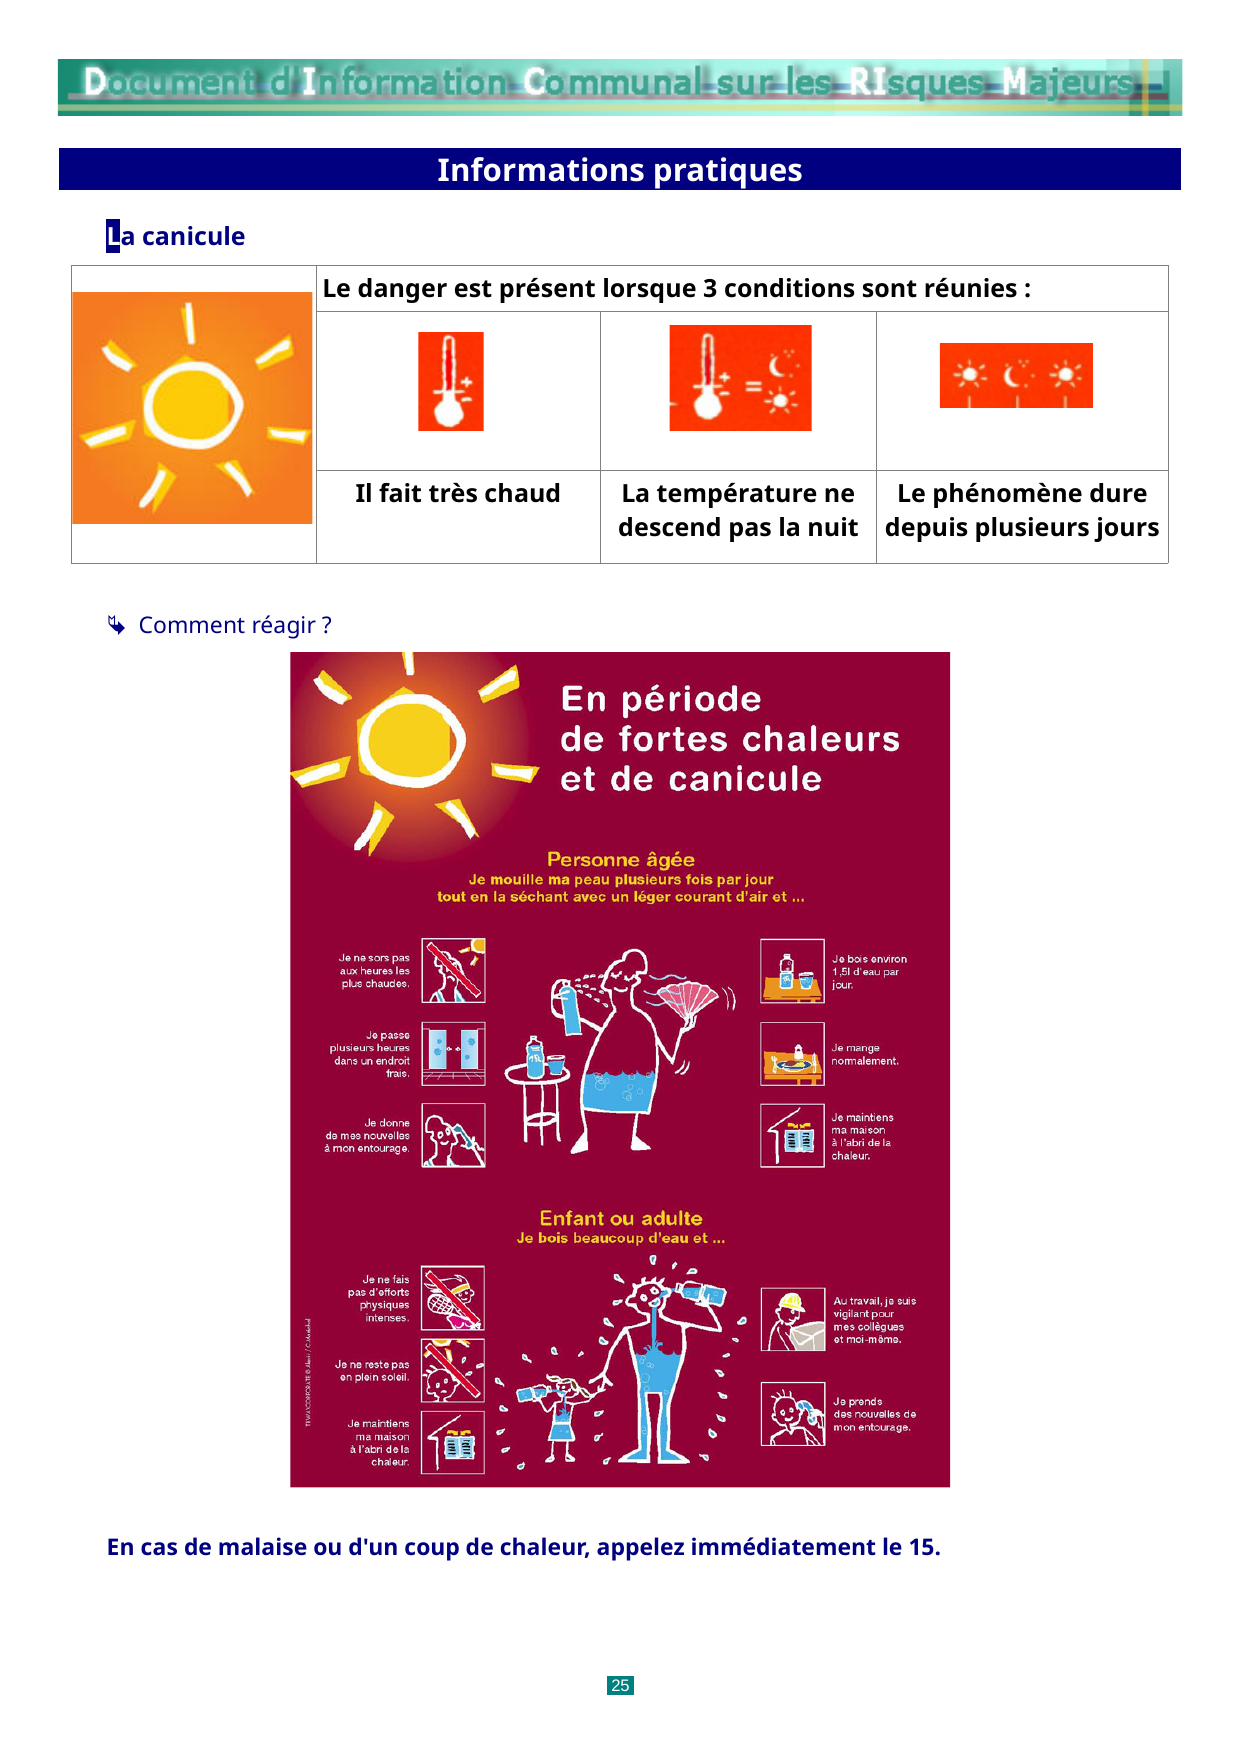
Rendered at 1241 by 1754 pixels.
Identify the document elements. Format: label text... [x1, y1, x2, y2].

table_cell [877, 312, 1168, 343]
table_cell [877, 344, 939, 407]
picture [669, 325, 812, 431]
picture [57, 59, 1183, 116]
table_cell Le phénomène dure depuis plusieurs jours [877, 471, 1168, 563]
table_cell [877, 408, 1168, 470]
text Informations pratiques [59, 148, 1181, 190]
table_header [72, 266, 316, 563]
table_cell [601, 312, 876, 470]
table_cell [317, 312, 600, 470]
picture [939, 343, 1093, 408]
picture [72, 292, 313, 524]
text  Comment réagir ? [106, 609, 1181, 640]
table_header Le danger est présent lorsque 3 conditions sont réunies : [317, 266, 1168, 311]
table_cell Il fait très chaud [317, 471, 600, 563]
table_cell [1093, 344, 1168, 407]
picture [418, 332, 484, 431]
text La canicule [106, 219, 1181, 253]
text En cas de malaise ou d'un coup de chaleur, appelez immédiatement le 15. [106, 1531, 1181, 1562]
picture [290, 652, 951, 1488]
table_cell La température ne descend pas la nuit [601, 471, 876, 563]
